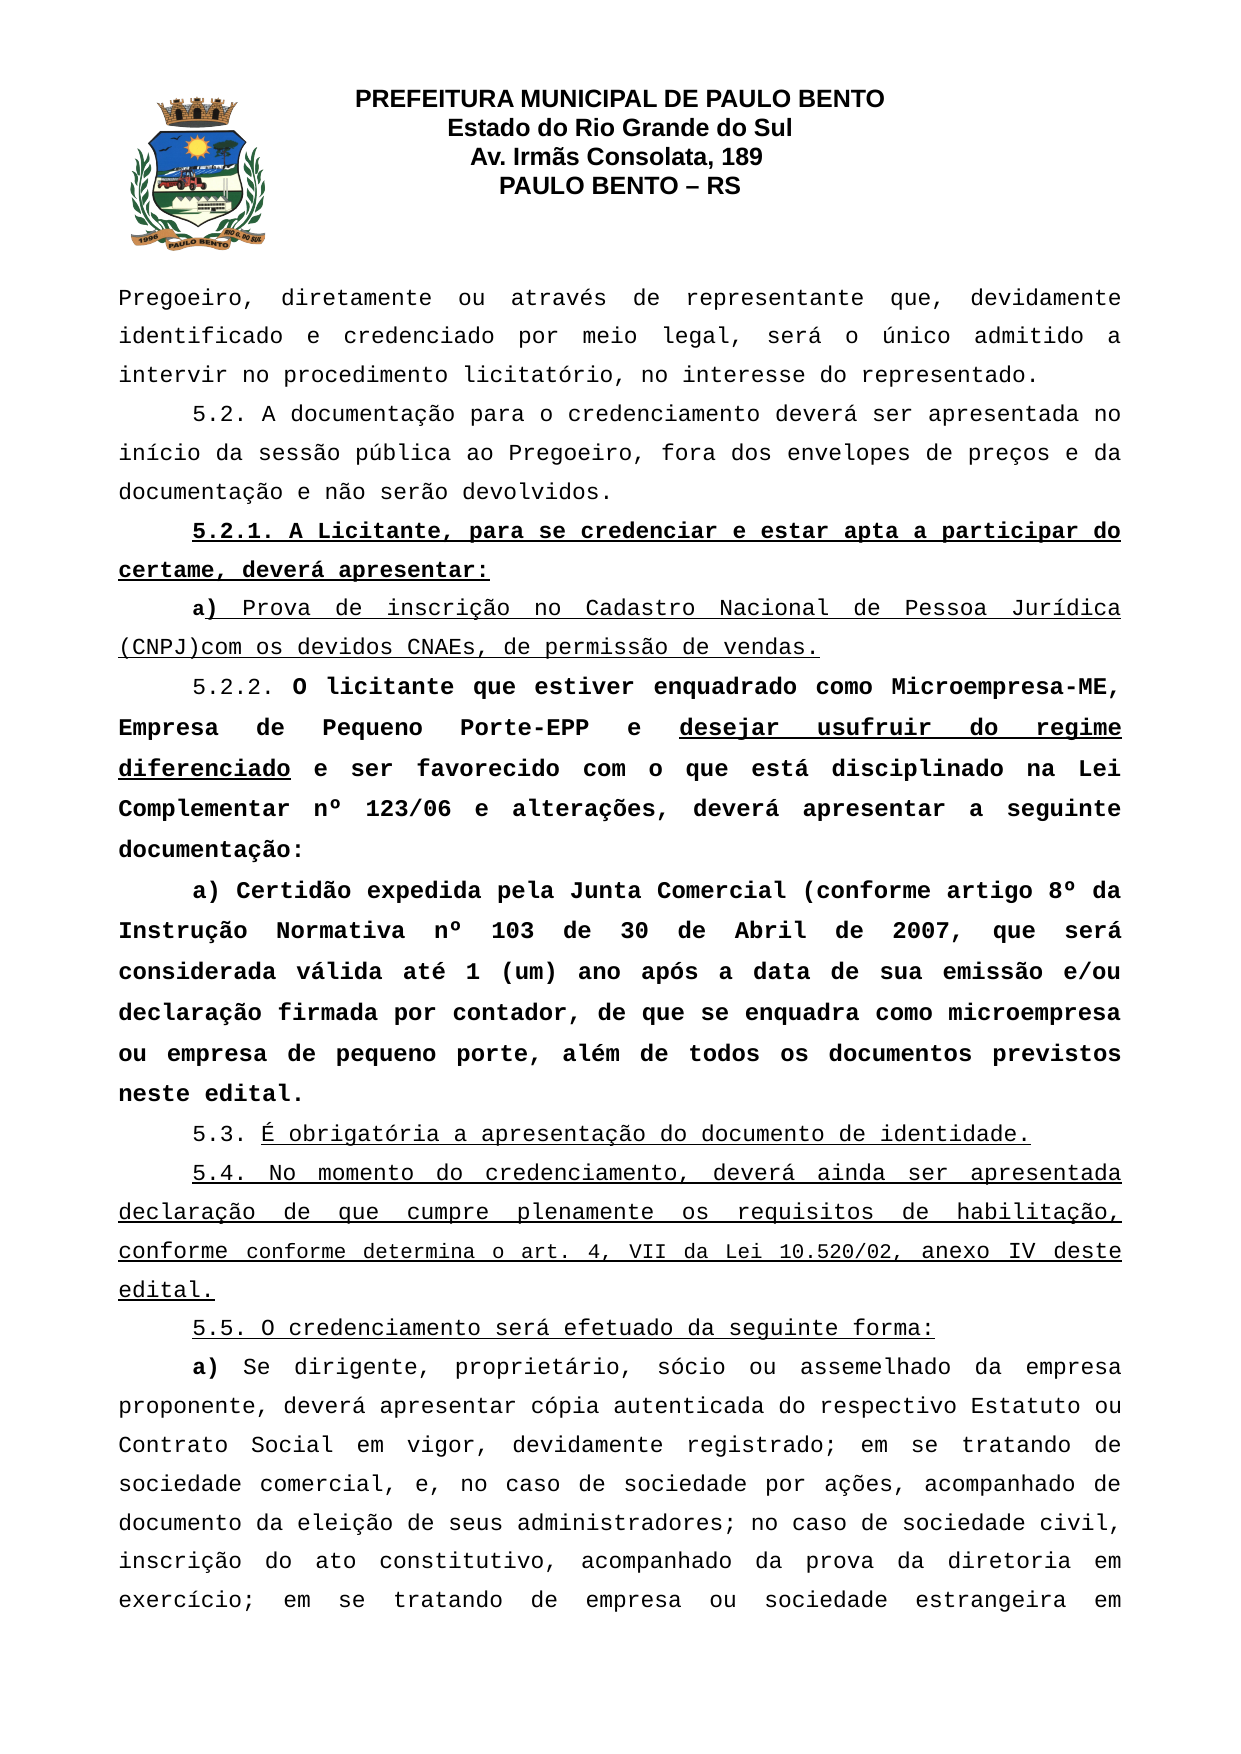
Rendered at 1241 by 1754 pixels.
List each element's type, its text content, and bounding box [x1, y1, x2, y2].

text 5.2.2. O licitante que estiver enquadrado como Microempresa-ME, Empresa de Pequeno Porte-EPP e desejar usufruir do regime diferenciado e ser favorecido com o que está disciplinado na Lei Complementar nº 123/06 e alterações, deverá apresentar a seguinte documentação: [118, 674, 1122, 864]
text a) Prova de inscrição no Cadastro Nacional de Pessoa Jurídica (CNPJ)com os devidos CNAEs, de permissão de vendas. [118, 597, 1122, 662]
text edital. [118, 1262, 1122, 1304]
text 5.3. É obrigatória a apresentação do documento de identidade. [118, 1122, 1122, 1148]
text Pregoeiro, diretamente ou através de representante que, devidamente identificado e credenciado por meio legal, será o único admitido a intervir no procedimento licitatório, no interesse do representado. [118, 286, 1122, 389]
text a) Se dirigente, proprietário, sócio ou assemelhado da empresa proponente, deverá apresentar cópia autenticada do respectivo Estatuto ou Contrato Social em vigor, devidamente registrado; em se tratando de sociedade comercial, e, no caso de sociedade por ações, acompanhado de documento da eleição de seus administradores; no caso de sociedade civil, inscrição do ato constitutivo, acompanhado da prova da diretoria em exercício; em se tratando de empresa ou sociedade estrangeira em [118, 1356, 1122, 1615]
text 5.2.1. A Licitante, para se credenciar e estar apta a participar do certame, deverá apresentar: [118, 519, 1122, 584]
text a) Certidão expedida pela Junta Comercial (conforme artigo 8º da Instrução Normativa nº 103 de 30 de Abril de 2007, que será considerada válida até 1 (um) ano após a data de sua emissão e/ou declaração firmada por contador, de que se enquadra como microempresa ou empresa de pequeno porte, além de todos os documentos previstos neste edital. [118, 878, 1122, 1109]
picture [130, 96, 265, 251]
text conforme conforme determina o art. 4, VII da Lei 10.520/02, anexo IV deste [118, 1223, 1122, 1260]
text 5.2. A documentação para o credenciamento deverá ser apresentada no início da sessão pública ao Pregoeiro, fora dos envelopes de preços e da documentação e não serão devolvidos. [118, 402, 1122, 506]
text 5.5. O credenciamento será efetuado da seguinte forma: [118, 1317, 1122, 1343]
text 5.4. No momento do credenciamento, deverá ainda ser apresentada declaração de que cumpre plenamente os requisitos de habilitação, [118, 1161, 1122, 1221]
